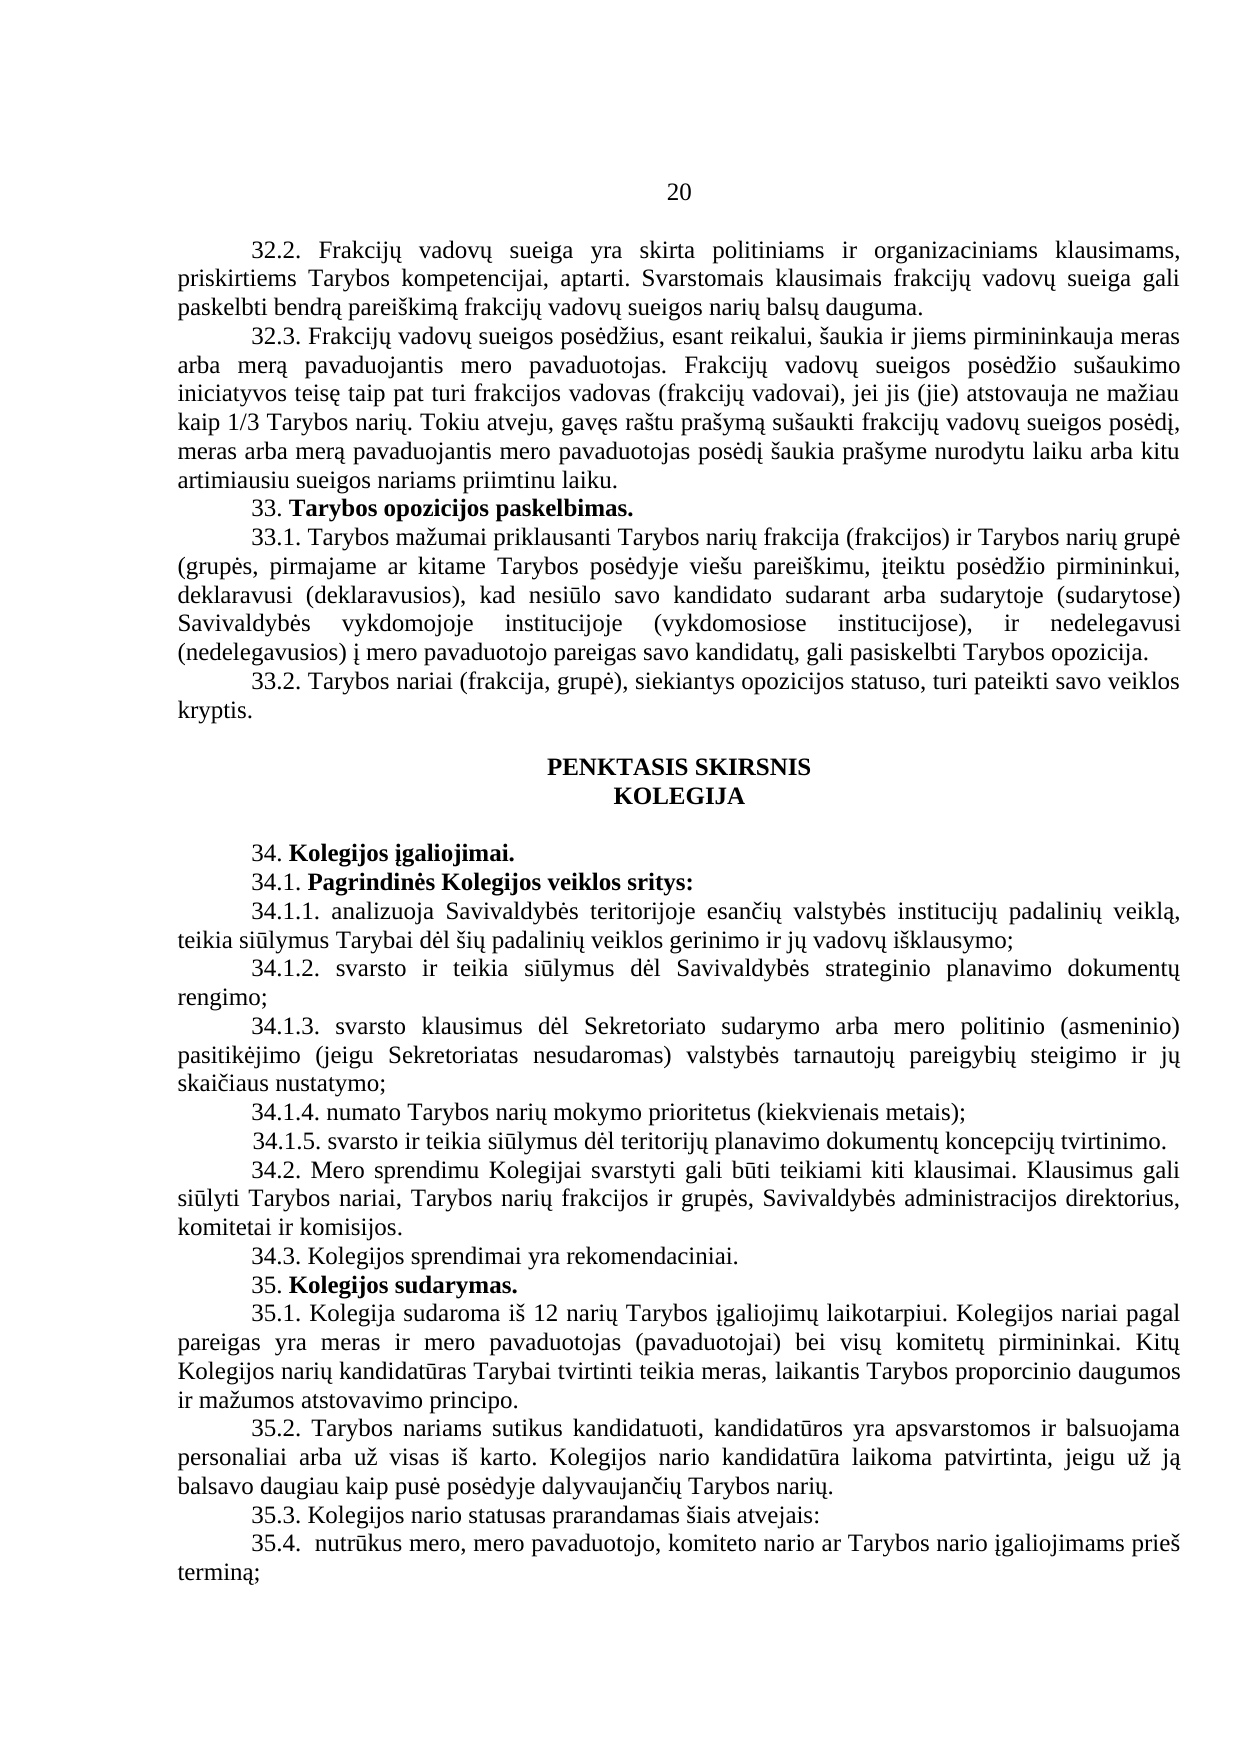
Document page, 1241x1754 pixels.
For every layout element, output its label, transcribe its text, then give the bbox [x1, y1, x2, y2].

text 34.1.4. numato Tarybos narių mokymo prioritetus (kiekvienais metais); [177, 1097, 1181, 1126]
text 33. Tarybos opozicijos paskelbimas. [177, 493, 1181, 522]
text 33.1. Tarybos mažumai priklausanti Tarybos narių frakcija (frakcijos) ir Tarybos narių grupė (grupės, pirmajame ar kitame Tarybos posėdyje viešu pareiškimu, įteiktu posėdžio pirmininkui, deklaravusi (deklaravusios), kad nesiūlo savo kandidato sudarant arba sudarytoje (sudarytose) Savivaldybės vykdomojoje institucijoje (vykdomosiose institucijose), ir nedelegavusi (nedelegavusios) į mero pavaduotojo pareigas savo kandidatų, gali pasiskelbti Tarybos opozicija. [177, 522, 1181, 666]
text 35.2. Tarybos nariams sutikus kandidatuoti, kandidatūros yra apsvarstomos ir balsuojama personaliai arba už visas iš karto. Kolegijos nario kandidatūra laikoma patvirtinta, jeigu už ją balsavo daugiau kaip pusė posėdyje dalyvaujančių Tarybos narių. [177, 1413, 1181, 1500]
text 34.2. Mero sprendimu Kolegijai svarstyti gali būti teikiami kiti klausimai. Klausimus gali siūlyti Tarybos nariai, Tarybos narių frakcijos ir grupės, Savivaldybės administracijos direktorius, komitetai ir komisijos. [177, 1155, 1181, 1241]
text PENKTASIS SKIRSNIS [177, 752, 1181, 781]
text 35.3. Kolegijos nario statusas prarandamas šiais atvejais: [177, 1500, 1181, 1528]
text 34.1. Pagrindinės Kolegijos veiklos sritys: [177, 867, 1181, 896]
text 34.1.2. svarsto ir teikia siūlymus dėl Savivaldybės strateginio planavimo dokumentų rengimo; [177, 953, 1181, 1011]
text 35. Kolegijos sudarymas. [177, 1270, 1181, 1298]
text 34.1.5. svarsto ir teikia siūlymus dėl teritorijų planavimo dokumentų koncepcijų tvirtinimo. [177, 1126, 1181, 1155]
text 34.1.1. analizuoja Savivaldybės teritorijoje esančių valstybės institucijų padalinių veiklą, teikia siūlymus Tarybai dėl šių padalinių veiklos gerinimo ir jų vadovų išklausymo; [177, 896, 1181, 953]
text 35.1. Kolegija sudaroma iš 12 narių Tarybos įgaliojimų laikotarpiui. Kolegijos nariai pagal pareigas yra meras ir mero pavaduotojas (pavaduotojai) bei visų komitetų pirmininkai. Kitų Kolegijos narių kandidatūras Tarybai tvirtinti teikia meras, laikantis Tarybos proporcinio daugumos ir mažumos atstovavimo principo. [177, 1298, 1181, 1413]
text 32.2. Frakcijų vadovų sueiga yra skirta politiniams ir organizaciniams klausimams, priskirtiems Tarybos kompetencijai, aptarti. Svarstomais klausimais frakcijų vadovų sueiga gali paskelbti bendrą pareiškimą frakcijų vadovų sueigos narių balsų dauguma. [177, 235, 1181, 321]
text KOLEGIJA [177, 781, 1181, 810]
text 34.3. Kolegijos sprendimai yra rekomendaciniai. [177, 1241, 1181, 1270]
text 33.2. Tarybos nariai (frakcija, grupė), siekiantys opozicijos statuso, turi pateikti savo veiklos kryptis. [177, 666, 1181, 723]
text 34.1.3. svarsto klausimus dėl Sekretoriato sudarymo arba mero politinio (asmeninio) pasitikėjimo (jeigu Sekretoriatas nesudaromas) valstybės tarnautojų pareigybių steigimo ir jų skaičiaus nustatymo; [177, 1011, 1181, 1097]
text 32.3. Frakcijų vadovų sueigos posėdžius, esant reikalui, šaukia ir jiems pirmininkauja meras arba merą pavaduojantis mero pavaduotojas. Frakcijų vadovų sueigos posėdžio sušaukimo iniciatyvos teisę taip pat turi frakcijos vadovas (frakcijų vadovai), jei jis (jie) atstovauja ne mažiau kaip 1/3 Tarybos narių. Tokiu atveju, gavęs raštu prašymą sušaukti frakcijų vadovų sueigos posėdį, meras arba merą pavaduojantis mero pavaduotojas posėdį šaukia prašyme nurodytu laiku arba kitu artimiausiu sueigos nariams priimtinu laiku. [177, 321, 1181, 493]
text 35.4. nutrūkus mero, mero pavaduotojo, komiteto nario ar Tarybos nario įgaliojimams prieš terminą; [177, 1528, 1181, 1586]
text 34. Kolegijos įgaliojimai. [177, 838, 1181, 867]
